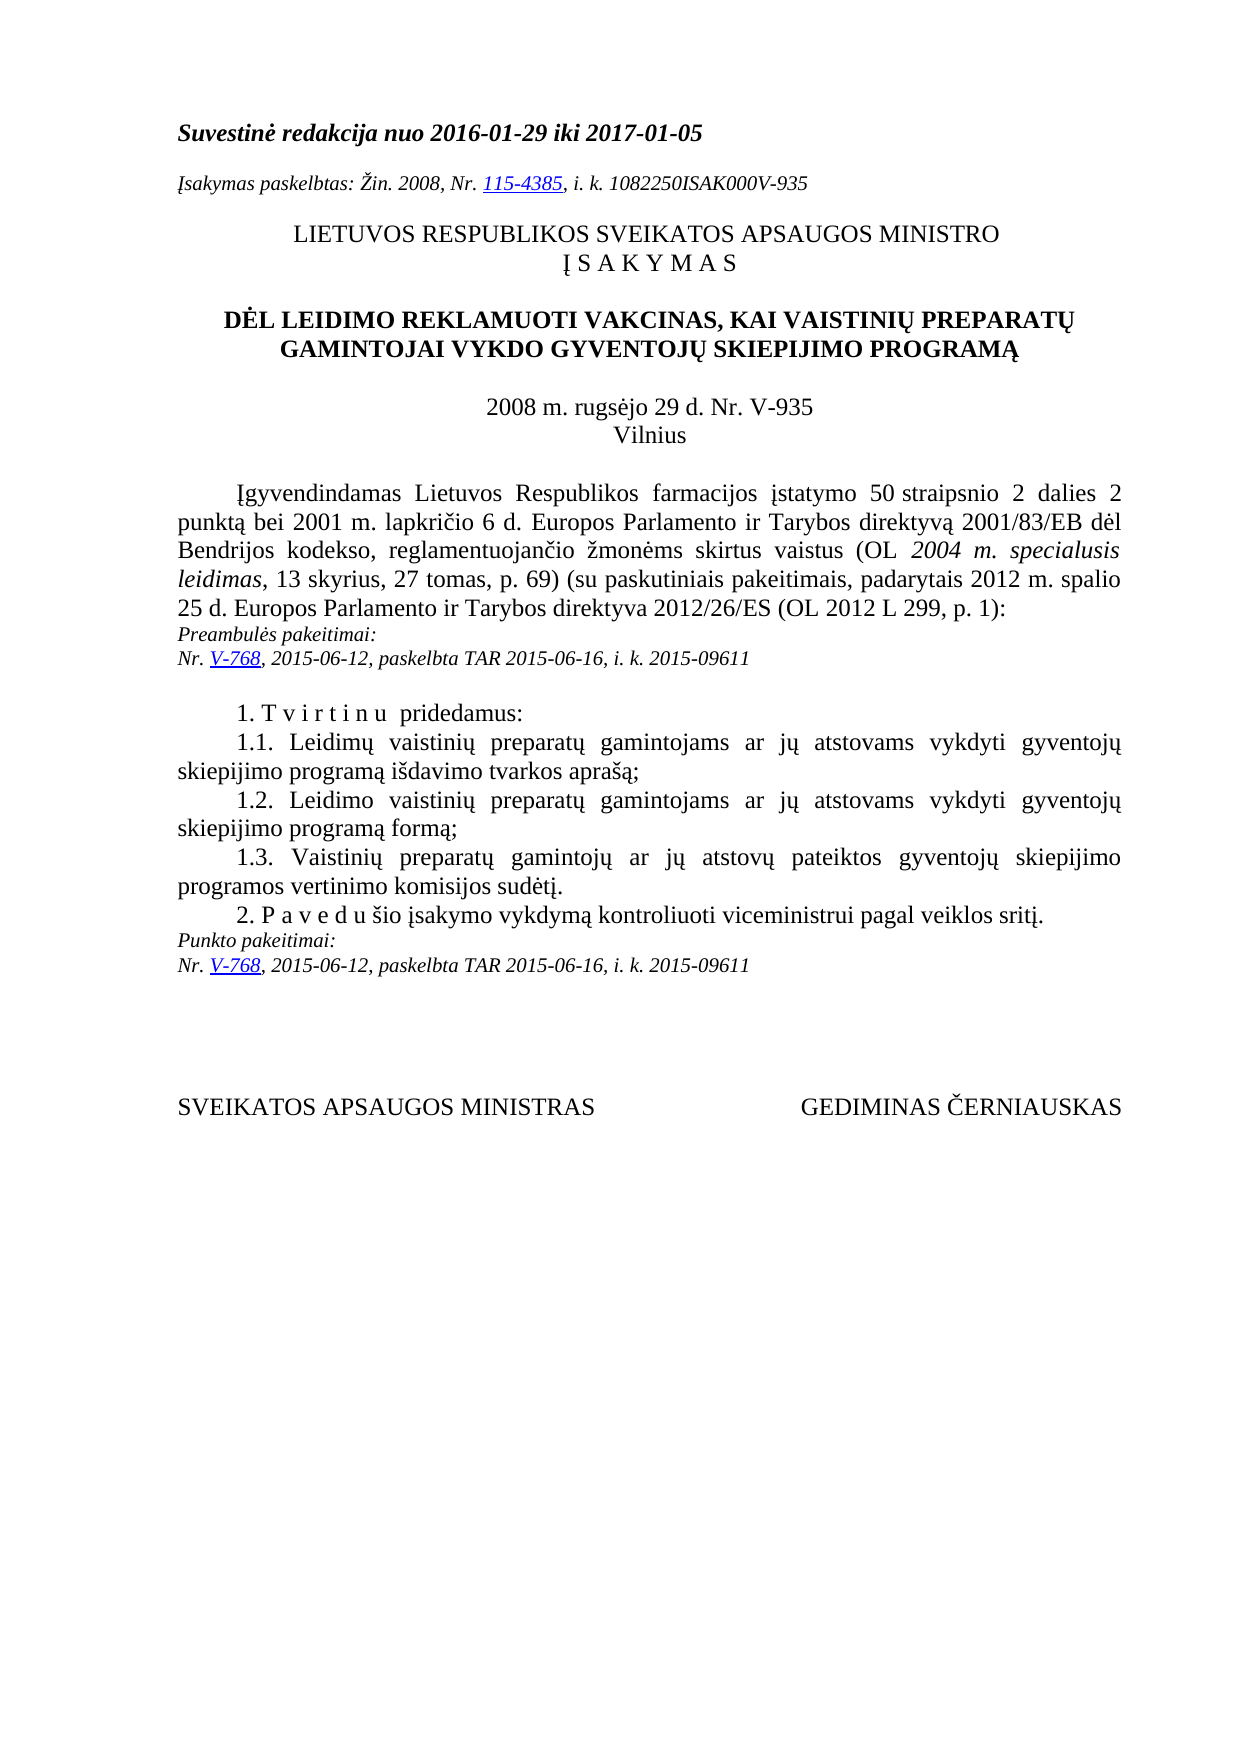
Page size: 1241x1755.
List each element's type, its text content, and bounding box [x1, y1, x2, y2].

text LIETUVOS RESPUBLIKOS SVEIKATOS APSAUGOS MINISTRO [177, 219, 1122, 248]
text ĮSAKYMAS [177, 248, 1122, 277]
text Punkto pakeitimai: [177, 928, 1122, 952]
text 2008 m. rugsėjo 29 d. Nr. V-935 [177, 392, 1122, 420]
text SVEIKATOS APSAUGOS MINISTRAS GEDIMINAS ČERNIAUSKAS [177, 1092, 1122, 1120]
text Įsakymas paskelbtas: Žin. 2008, Nr. 115-4385, i. k. 1082250ISAK000V-935 [177, 171, 1122, 195]
text 2. P a v e d u šio įsakymo vykdymą kontroliuoti viceministrui pagal veiklos sritį. [177, 900, 1122, 928]
text 1.2. Leidimo vaistinių preparatų gamintojams ar jų atstovams vykdyti gyventojų skiepijimo programą formą; [177, 785, 1122, 842]
text Nr. V-768, 2015-06-12, paskelbta TAR 2015-06-16, i. k. 2015-09611 [177, 646, 1122, 670]
text 1. Tvirtinu pridedamus: [177, 698, 1122, 727]
text 1.3. Vaistinių preparatų gamintojų ar jų atstovų pateiktos gyventojų skiepijimo programos vertinimo komisijos sudėtį. [177, 842, 1122, 900]
text Įgyvendindamas Lietuvos Respublikos farmacijos įstatymo 50 straipsnio 2 dalies 2 punktą bei 2001 m. lapkričio 6 d. Europos Parlamento ir Tarybos direktyvą 2001/83/EB dėl Bendrijos kodekso, reglamentuojančio žmonėms skirtus vaistus (OL 2004 m. specialusis leidimas, 13 skyrius, 27 tomas, p. 69) (su paskutiniais pakeitimais, padarytais 2012 m. spalio 25 d. Europos Parlamento ir Tarybos direktyva 2012/26/ES (OL 2012 L 299, p. 1): [177, 478, 1122, 622]
text DĖL LEIDIMO REKLAMUOTI VAKCINAS, KAI VAISTINIŲ PREPARATŲ GAMINTOJAI VYKDO GYVENTOJŲ SKIEPIJIMO PROGRAMĄ [177, 305, 1122, 363]
text Preambulės pakeitimai: [177, 622, 1122, 646]
text 1.1. Leidimų vaistinių preparatų gamintojams ar jų atstovams vykdyti gyventojų skiepijimo programą išdavimo tvarkos aprašą; [177, 727, 1122, 785]
text Vilnius [177, 420, 1122, 449]
text Nr. V-768, 2015-06-12, paskelbta TAR 2015-06-16, i. k. 2015-09611 [177, 952, 1122, 977]
text Suvestinė redakcija nuo 2016-01-29 iki 2017-01-05 [177, 118, 1122, 147]
